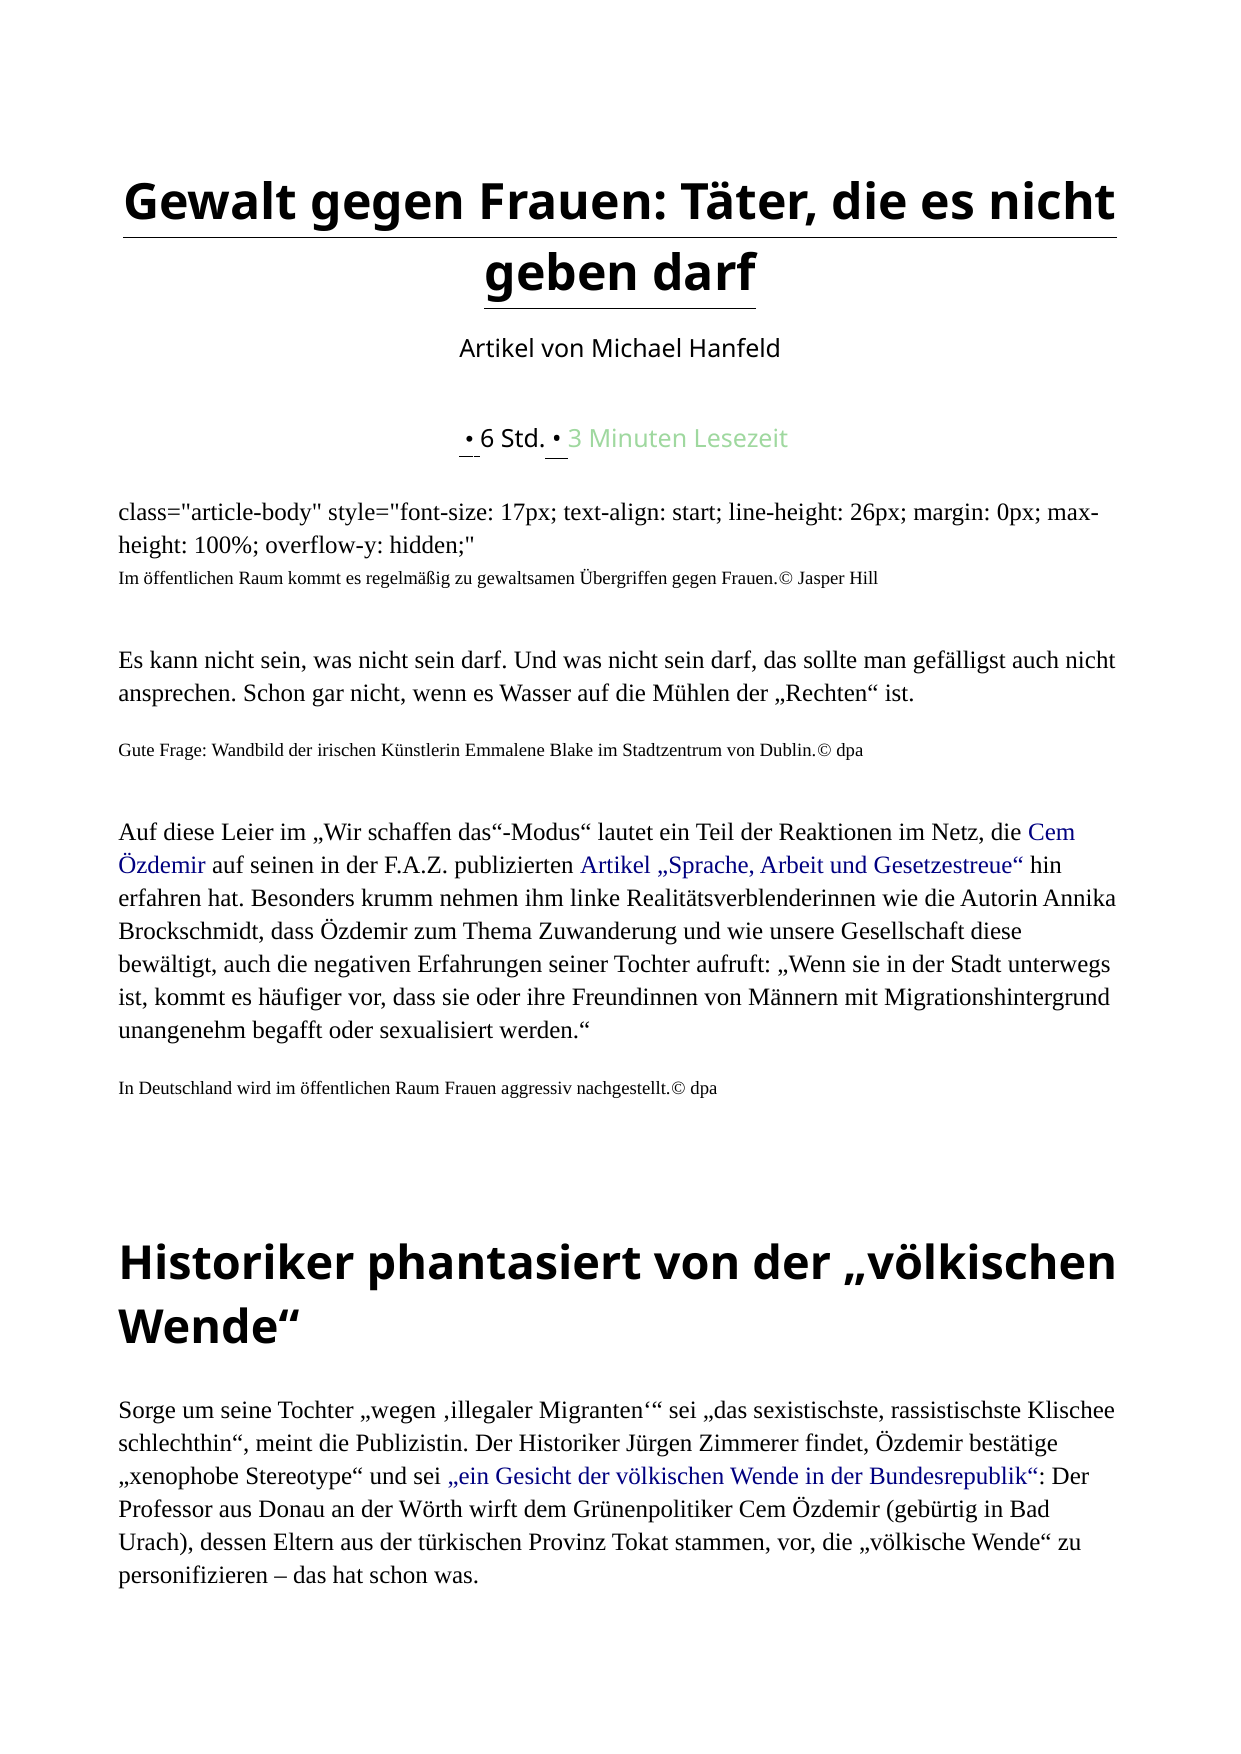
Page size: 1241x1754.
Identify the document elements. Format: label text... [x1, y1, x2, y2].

text Gute Frage: Wandbild der irischen Künstlerin Emmalene Blake im Stadtzentrum von Dublin.© dpa [118, 736, 1122, 761]
text Sorge um seine Tochter „wegen ‚illegaler Mi­granten‘“ sei „das sexistischste, rassistischste Klischee schlechthin“, meint die Publizistin. Der Historiker Jürgen Zimmerer findet, Özdemir bestätige „xenophobe Stereotype“ und sei „ein Gesicht der völkischen Wende in der Bundesrepublik“: Der Professor aus Donau an der Wörth wirft dem Grünenpolitiker Cem Özdemir (gebürtig in Bad Urach), dessen Eltern aus der türkischen Provinz Tokat stammen, vor, die „völkische Wende“ zu personifizieren – das hat schon was. [118, 1395, 1122, 1588]
text Auf diese Leier im „Wir schaffen das“-Modus“ lautet ein Teil der Reaktionen im Netz, die Cem Özdemir auf seinen in der F.A.Z. publizierten Artikel „Sprache, Arbeit und Gesetzestreue“ hin erfahren hat. Besonders krumm nehmen ihm linke Realitätsverblenderinnen wie die Autorin Annika Brockschmidt, dass Özdemir zum Thema Zuwanderung und wie unsere Gesellschaft diese bewältigt, auch die negativen Erfahrungen seiner Tochter aufruft: „Wenn sie in der Stadt unterwegs ist, kommt es häufiger vor, dass sie oder ihre Freundinnen von Männern mit Migrationshintergrund unangenehm begafft oder sexualisiert werden.“ [118, 817, 1122, 1044]
text Es kann nicht sein, was nicht sein darf. Und was nicht sein darf, das sollte man gefälligst auch nicht ansprechen. Schon gar nicht, wenn es Wasser auf die Mühlen der „Rechten“ ist. [118, 645, 1122, 707]
text Im öffentlichen Raum kommt es regelmäßig zu gewaltsamen Übergriffen gegen Frauen.© Jasper Hill [118, 563, 1122, 588]
text class="article-body" style="font-size: 17px; text-align: start; line-height: 26px; margin: 0px; max-height: 100%; overflow-y: hidden;" [118, 497, 1122, 559]
text • 6 Std. • 3 Minuten Lesezeit [124, 421, 1122, 458]
text Artikel von Michael Hanfeld [118, 330, 1122, 364]
subtitle Historiker phantasiert von der „völkischen Wende“ [118, 1229, 1122, 1357]
subtitle Gewalt gegen Frauen: Täter, die es nicht geben darf [118, 166, 1122, 308]
text In Deutschland wird im öffentlichen Raum Frauen aggressiv nachgestellt.© dpa [118, 1073, 1122, 1098]
